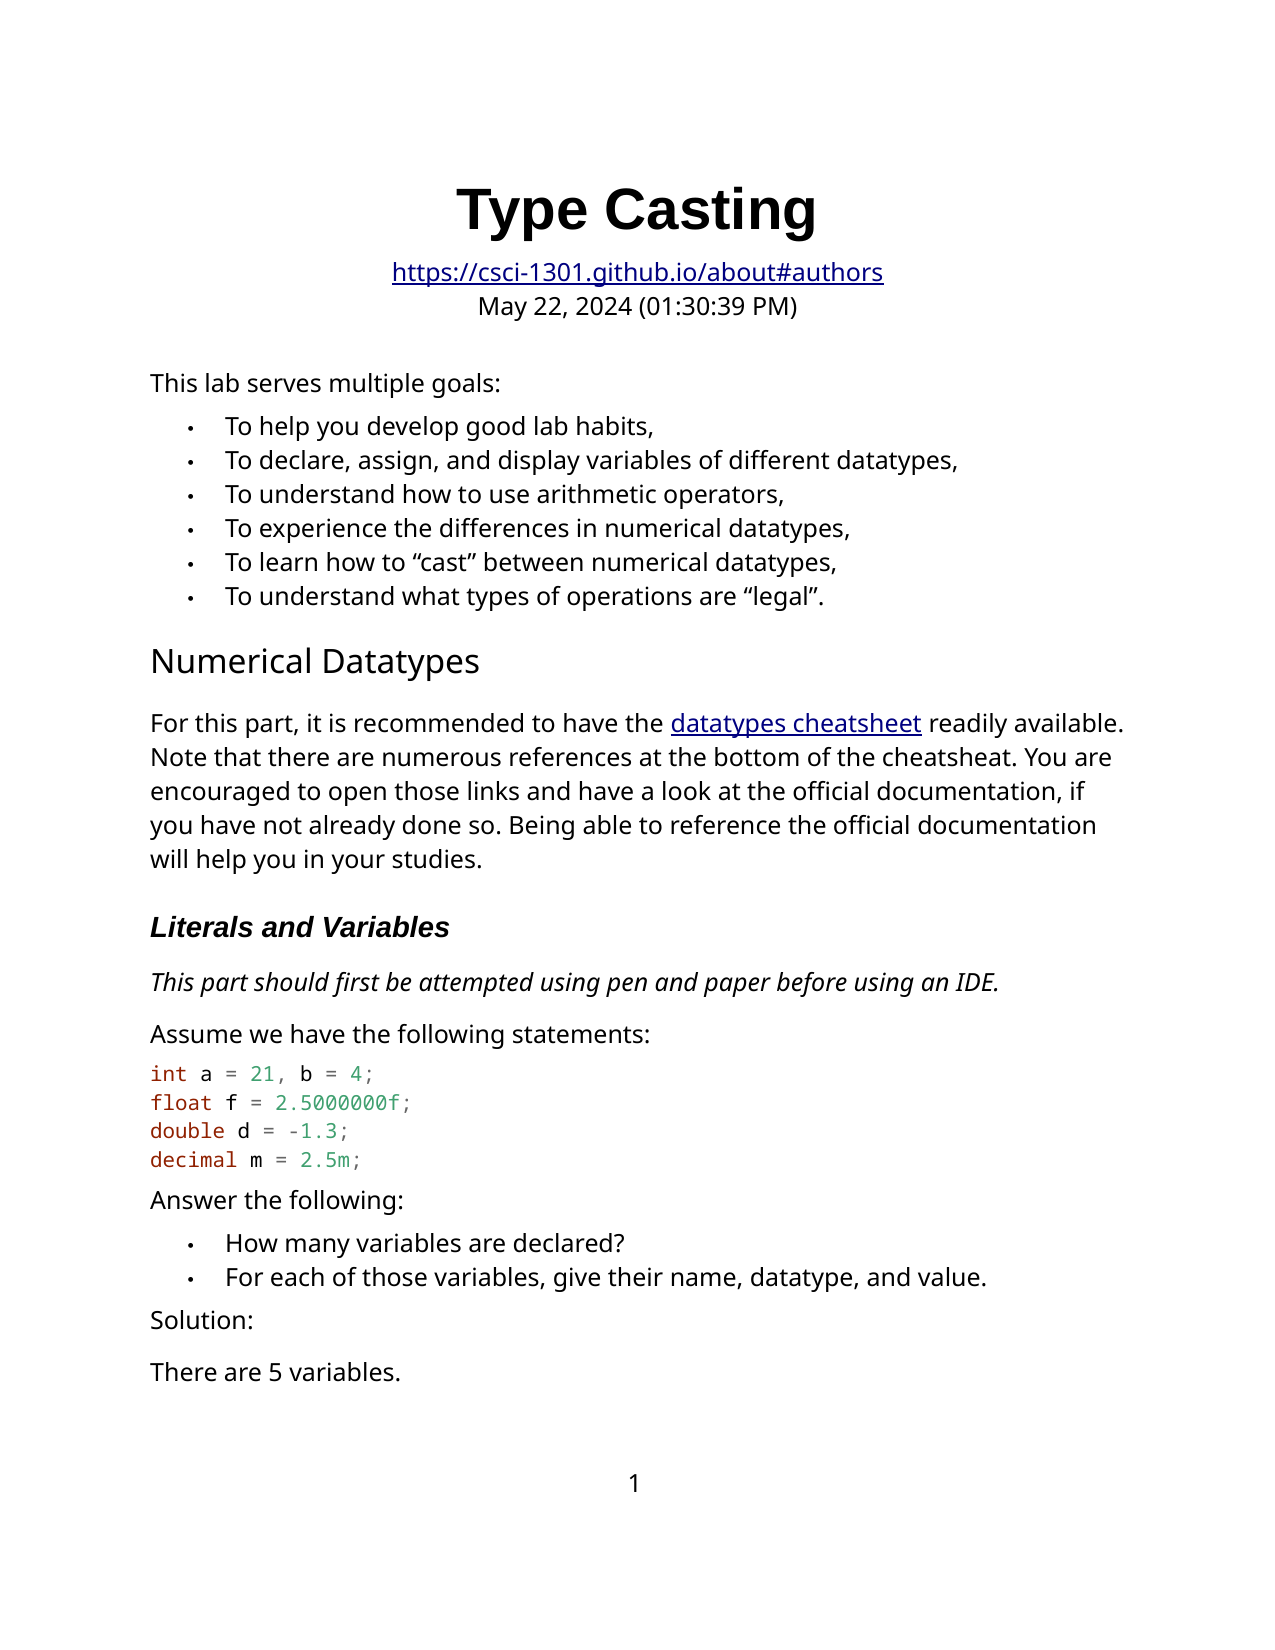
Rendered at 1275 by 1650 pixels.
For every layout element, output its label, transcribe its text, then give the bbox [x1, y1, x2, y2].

list To understand what types of operations are “legal”. [187, 579, 1125, 613]
text Answer the following: [150, 1182, 1125, 1216]
list How many variables are declared? [187, 1225, 1125, 1259]
text Assume we have the following statements: [150, 1017, 1125, 1051]
text double d = -1.3; [150, 1116, 1125, 1145]
text There are 5 variables. [150, 1354, 1125, 1388]
list For each of those variables, give their name, datatype, and value. [187, 1259, 1125, 1293]
text Solution: [150, 1302, 1125, 1336]
list To learn how to “cast” between numerical datatypes, [187, 545, 1125, 579]
title Type Casting [150, 175, 1125, 242]
list To understand how to use arithmetic operators, [187, 477, 1125, 511]
subtitle Literals and Variables [150, 909, 1125, 943]
text int a = 21, b = 4; [150, 1059, 1125, 1088]
text This lab serves multiple goals: [150, 366, 1125, 400]
text https://csci-1301.github.io/about#authors [150, 254, 1125, 289]
text May 22, 2024 (01:30:39 PM) [150, 289, 1125, 323]
list To declare, assign, and display variables of different datatypes, [187, 443, 1125, 477]
list To experience the differences in numerical datatypes, [187, 511, 1125, 545]
text float f = 2.5000000f; [150, 1088, 1125, 1116]
text decimal m = 2.5m; [150, 1145, 1125, 1173]
subtitle Numerical Datatypes [150, 638, 1125, 684]
text This part should first be attempted using pen and paper before using an IDE. [150, 964, 1125, 999]
list To help you develop good lab habits, [187, 409, 1125, 443]
text For this part, it is recommended to have the datatypes cheatsheet readily available. Note that there are numerous references at the bottom of the cheatsheat. You are encouraged to open those links and have a look at the official documentation, if you have not already done so. Being able to reference the official documentation will help you in your studies. [150, 705, 1125, 876]
